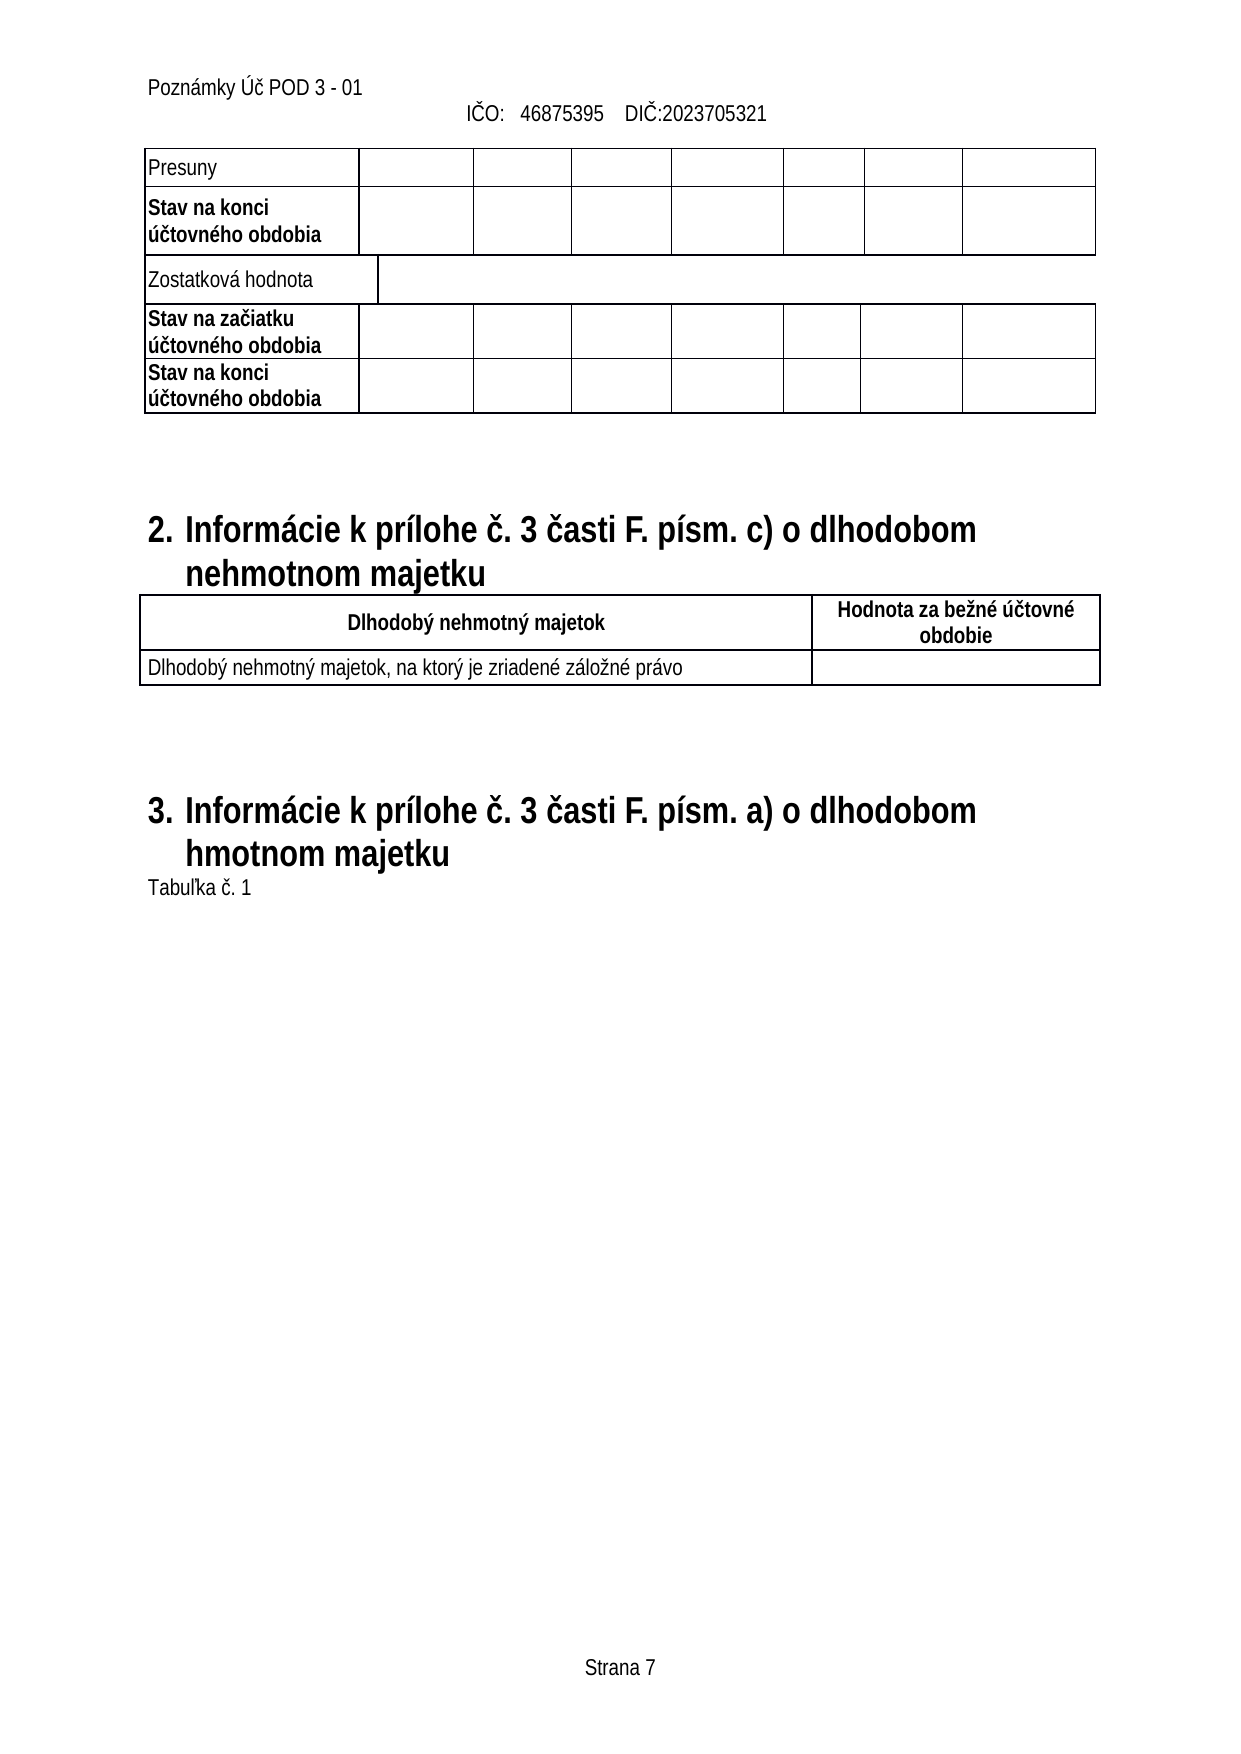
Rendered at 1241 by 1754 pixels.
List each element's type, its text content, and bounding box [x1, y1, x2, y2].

table_cell [474, 305, 571, 358]
table_cell [672, 305, 783, 358]
table_cell Dlhodobý nehmotný majetok, na ktorý je zriadené záložné právo [141, 651, 811, 684]
table_cell Presuny [146, 149, 358, 186]
table_cell [572, 305, 671, 358]
table_cell [474, 149, 571, 186]
table_cell [672, 187, 783, 254]
table_cell [865, 149, 962, 186]
table_cell [572, 149, 671, 186]
table_cell [963, 149, 1095, 186]
table_cell [360, 359, 473, 412]
table_cell [963, 305, 1095, 358]
table_cell [963, 359, 1095, 412]
table_cell [813, 651, 1099, 684]
table_cell [784, 305, 860, 358]
table_cell [360, 149, 473, 186]
table_cell [379, 256, 1095, 303]
table_cell [672, 359, 783, 412]
table_cell [861, 359, 962, 412]
table_cell [784, 359, 860, 412]
table_cell [784, 149, 864, 186]
table_header Hodnota za bežné účtovné obdobie [813, 596, 1099, 649]
table_cell [784, 187, 864, 254]
table_cell [572, 187, 671, 254]
table_cell [360, 187, 473, 254]
table_cell Zostatková hodnota [146, 256, 377, 303]
title Informácie k prílohe č. 3 časti F. písm. c) o dlhodobom nehmotnom majetku [148, 508, 1092, 594]
table_cell [474, 187, 571, 254]
table_cell [861, 305, 962, 358]
title Informácie k prílohe č. 3 časti F. písm. a) o dlhodobom hmotnom majetku [148, 788, 1092, 874]
table_cell [672, 149, 783, 186]
table_header Dlhodobý nehmotný majetok [141, 596, 811, 649]
table_cell [474, 359, 571, 412]
text Tabuľka č. 1 [148, 874, 1092, 901]
table_cell Stav na začiatku účtovného obdobia [146, 305, 358, 358]
table_cell [572, 359, 671, 412]
table_cell Stav na konci účtovného obdobia [146, 187, 358, 254]
table_cell [963, 187, 1095, 254]
table_cell [865, 187, 962, 254]
table_cell Stav na konci účtovného obdobia [146, 359, 358, 412]
table_cell [360, 305, 473, 358]
